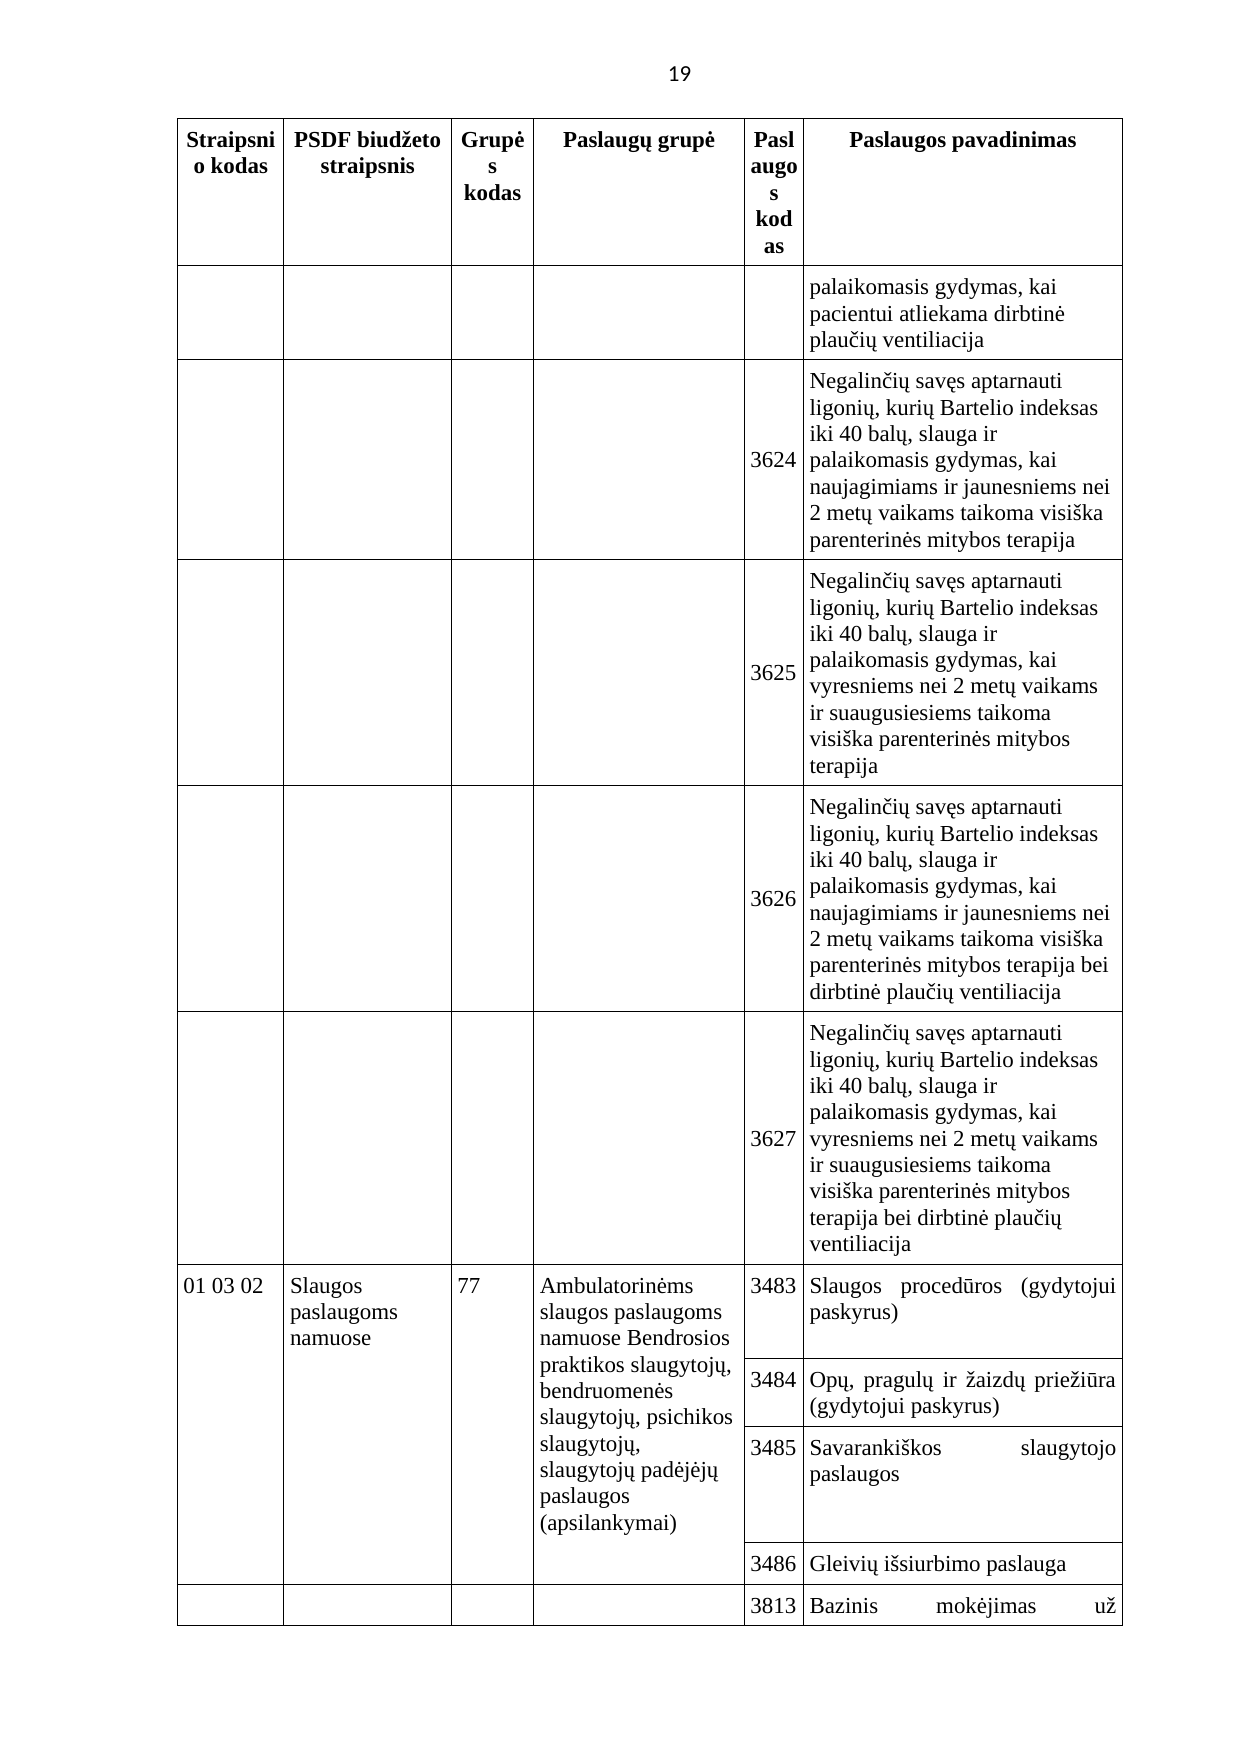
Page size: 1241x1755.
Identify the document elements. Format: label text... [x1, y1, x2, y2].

table_cell [284, 1585, 451, 1625]
table_cell Negalinčių savęs aptarnauti ligonių, kurių Bartelio indeksas iki 40 balų, slauga ir palaikomasis gydymas, kai vyresniems nei 2 metų vaikams ir suaugusiesiems taikoma visiška parenterinės mitybos terapija bei dirbtinė plaučių ventiliacija [804, 1012, 1122, 1263]
table_cell [534, 360, 744, 559]
table_cell [178, 1585, 283, 1625]
table_cell Gleivių išsiurbimo paslauga [804, 1543, 1122, 1584]
table_cell Bazinis mokėjimas už [804, 1585, 1122, 1625]
table_cell Opų, pragulų ir žaizdų priežiūra (gydytojui paskyrus) [804, 1359, 1122, 1426]
table_cell [452, 1426, 533, 1542]
table_header Straipsnio kodas [178, 119, 283, 265]
table_header Paslaugos kodas [745, 119, 803, 265]
table_cell Negalinčių savęs aptarnauti ligonių, kurių Bartelio indeksas iki 40 balų, slauga ir palaikomasis gydymas, kai naujagimiams ir jaunesniems nei 2 metų vaikams taikoma visiška parenterinės mitybos terapija [804, 360, 1122, 559]
table_cell Slaugos procedūros (gydytojui paskyrus) [804, 1265, 1122, 1358]
table_cell [745, 266, 803, 359]
table_cell [534, 1012, 744, 1263]
table_cell [284, 360, 451, 559]
table_cell [534, 266, 744, 359]
table_cell [452, 266, 533, 359]
table_cell 77 [452, 1265, 533, 1358]
table_cell [452, 1585, 533, 1625]
table_cell 3625 [745, 560, 803, 785]
table_cell [452, 1358, 533, 1426]
table_cell [178, 560, 283, 785]
table_cell [284, 266, 451, 359]
table_cell [284, 1426, 451, 1542]
table_cell 01 03 02 [178, 1265, 283, 1358]
table_cell [452, 560, 533, 785]
table_cell Ambulatorinėms slaugos paslaugoms namuose Bendrosios praktikos slaugytojų, bendruomenės slaugytojų, psichikos slaugytojų, slaugytojų padėjėjų paslaugos (apsilankymai) [534, 1265, 744, 1542]
table_cell [178, 1426, 283, 1542]
table_cell 3813 [745, 1585, 803, 1625]
table_cell [452, 786, 533, 1011]
table_cell [284, 786, 451, 1011]
table_cell [452, 1542, 533, 1584]
table_cell [534, 560, 744, 785]
table_cell [178, 1542, 283, 1584]
table_cell [178, 1012, 283, 1263]
table_cell 3486 [745, 1543, 803, 1584]
table_header Grupės kodas [452, 119, 533, 265]
table_cell [452, 360, 533, 559]
table_cell 3485 [745, 1427, 803, 1542]
table_cell 3624 [745, 360, 803, 559]
table_cell Slaugos paslaugoms namuose [284, 1265, 451, 1358]
table_cell Savarankiškos slaugytojo paslaugos [804, 1427, 1122, 1542]
table_cell [178, 1358, 283, 1426]
table_header Paslaugos pavadinimas [804, 119, 1122, 265]
table_header PSDF biudžeto straipsnis [284, 119, 451, 265]
table_cell 3627 [745, 1012, 803, 1263]
table_cell [178, 360, 283, 559]
table_cell [178, 266, 283, 359]
table_cell Negalinčių savęs aptarnauti ligonių, kurių Bartelio indeksas iki 40 balų, slauga ir palaikomasis gydymas, kai naujagimiams ir jaunesniems nei 2 metų vaikams taikoma visiška parenterinės mitybos terapija bei dirbtinė plaučių ventiliacija [804, 786, 1122, 1011]
table_cell [534, 1585, 744, 1625]
table_cell [452, 1012, 533, 1263]
table_cell [284, 1012, 451, 1263]
table_cell [534, 1542, 744, 1584]
table_cell [534, 786, 744, 1011]
table_cell palaikomasis gydymas, kai pacientui atliekama dirbtinė plaučių ventiliacija [804, 266, 1122, 359]
table_cell [284, 560, 451, 785]
table_cell [284, 1542, 451, 1584]
table_cell 3483 [745, 1265, 803, 1358]
table_cell Negalinčių savęs aptarnauti ligonių, kurių Bartelio indeksas iki 40 balų, slauga ir palaikomasis gydymas, kai vyresniems nei 2 metų vaikams ir suaugusiesiems taikoma visiška parenterinės mitybos terapija [804, 560, 1122, 785]
table_cell [178, 786, 283, 1011]
table_cell [284, 1358, 451, 1426]
table_cell 3484 [745, 1359, 803, 1426]
table_header Paslaugų grupė [534, 119, 744, 265]
table_cell 3626 [745, 786, 803, 1011]
